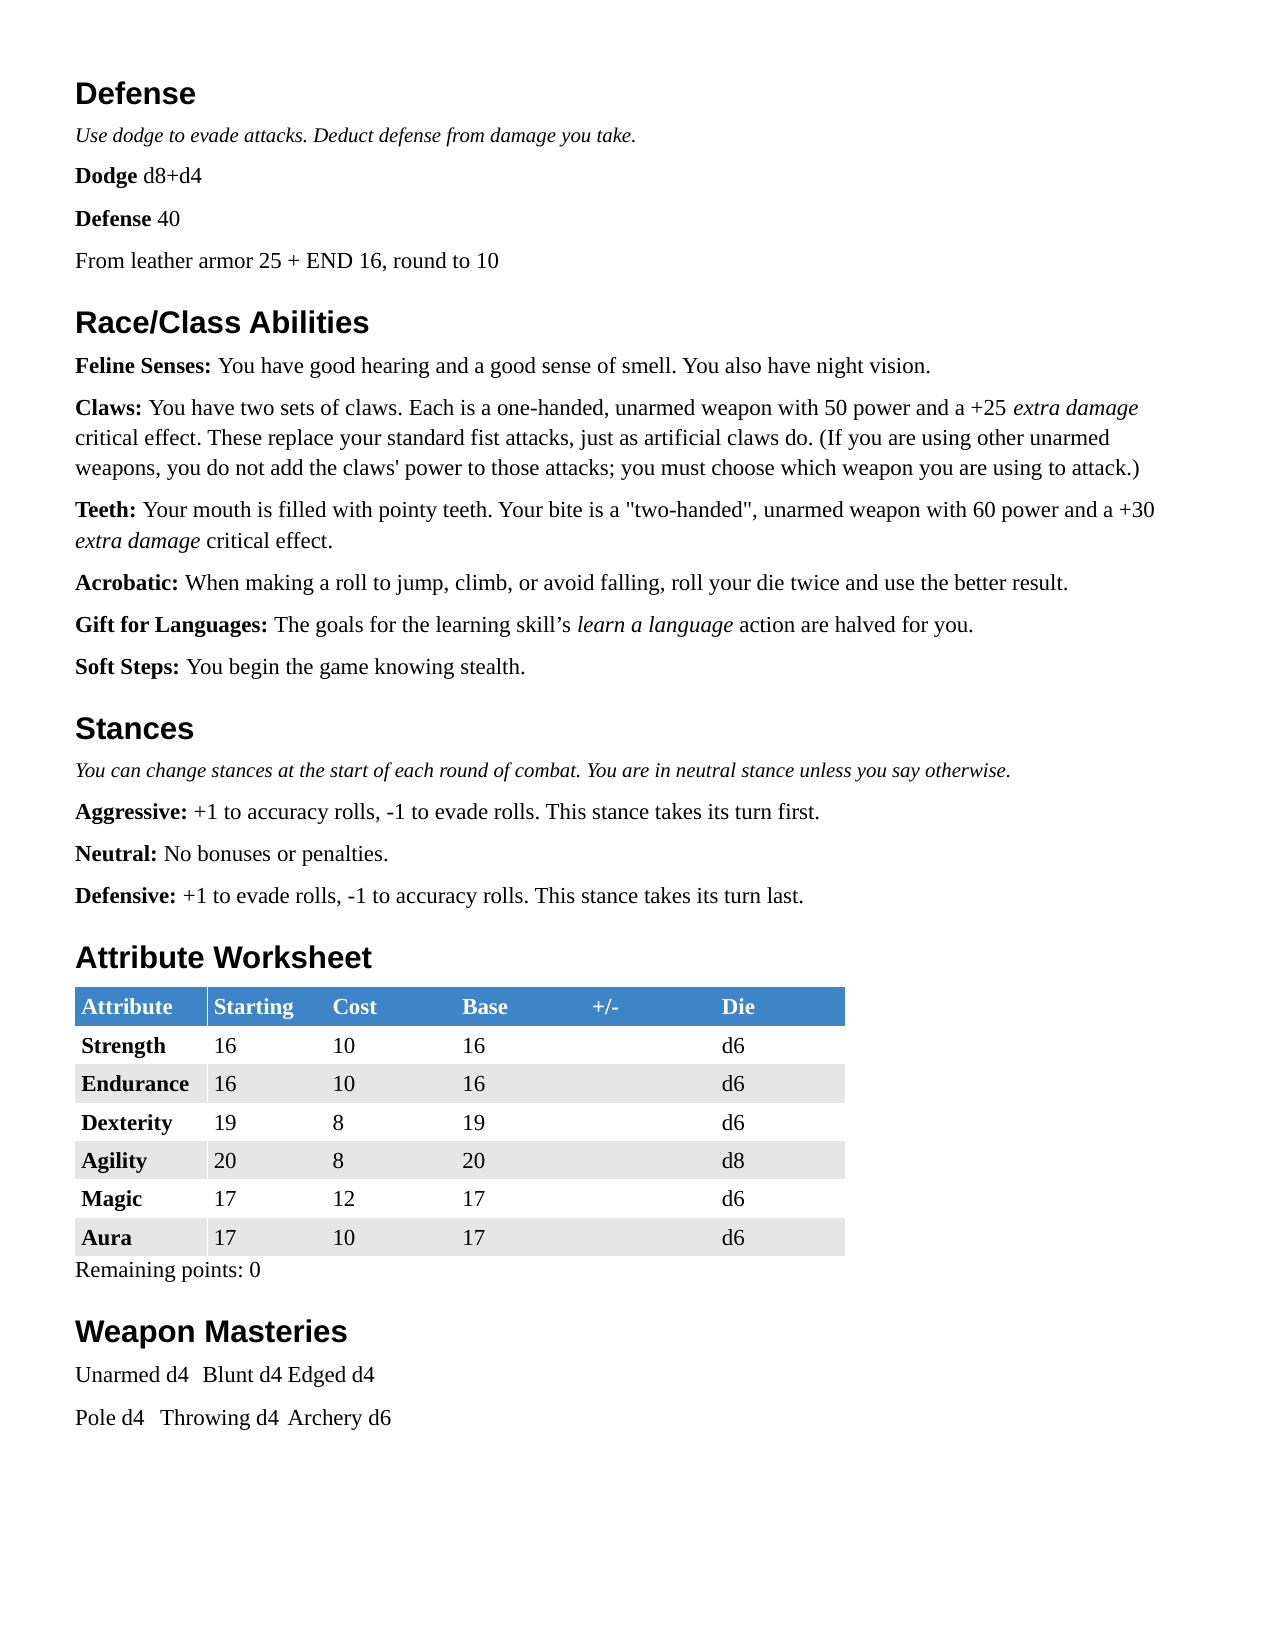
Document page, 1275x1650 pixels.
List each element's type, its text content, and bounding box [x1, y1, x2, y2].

table_cell Magic [75, 1180, 207, 1218]
text Unarmed d4 Blunt d4 Edged d4 [75, 1361, 1200, 1388]
table_cell 10 [326, 1026, 456, 1064]
subtitle Defense [75, 75, 1200, 111]
text Gift for Languages: The goals for the learning skill’s learn a language action are halved for you. [75, 611, 1200, 637]
table_cell [586, 1026, 716, 1064]
table_cell 8 [326, 1141, 456, 1179]
table_header Attribute [75, 987, 207, 1026]
table_cell d6 [716, 1064, 845, 1103]
table_cell 16 [208, 1064, 326, 1103]
table_cell 12 [326, 1180, 456, 1218]
table_cell Dexterity [75, 1103, 207, 1141]
table_cell d6 [716, 1026, 845, 1064]
subtitle Stances [75, 711, 1200, 746]
table_cell 17 [208, 1218, 326, 1256]
table_cell 16 [456, 1026, 586, 1064]
subtitle Weapon Masteries [75, 1313, 1200, 1349]
table_cell 10 [326, 1064, 456, 1103]
table_cell 19 [456, 1103, 586, 1141]
table_cell 8 [326, 1103, 456, 1141]
text You can change stances at the start of each round of combat. You are in neutral stance unless you say otherwise. [75, 758, 1200, 782]
text Pole d4 Throwing d4 Archery d6 [75, 1403, 1200, 1430]
table_cell 17 [208, 1180, 326, 1218]
table_cell 19 [208, 1103, 326, 1141]
table_cell d6 [716, 1180, 845, 1218]
text Claws: You have two sets of claws. Each is a one-handed, unarmed weapon with 50 power and a +25 extra damage critical effect. These replace your standard fist attacks, just as artificial claws do. (If you are using other unarmed weapons, you do not add the claws' power to those attacks; you must choose which weapon you are using to attack.) [75, 394, 1200, 481]
table_header Starting [208, 987, 326, 1026]
table_cell [586, 1064, 716, 1103]
text Acrobatic: When making a roll to jump, climb, or avoid falling, roll your die twice and use the better result. [75, 569, 1200, 595]
text Soft Steps: You begin the game knowing stealth. [75, 653, 1200, 680]
table_header Base [456, 987, 586, 1026]
table_header +/- [586, 987, 716, 1026]
text Defensive: +1 to evade rolls, -1 to accuracy rolls. This stance takes its turn last. [75, 882, 1200, 909]
text Teeth: Your mouth is filled with pointy teeth. Your bite is a "two-handed", unarmed weapon with 60 power and a +30 extra damage critical effect. [75, 497, 1200, 553]
text Defense 40 [75, 204, 1200, 231]
table_cell 17 [456, 1218, 586, 1256]
table_cell 16 [208, 1026, 326, 1064]
table_cell Strength [75, 1026, 207, 1064]
text From leather armor 25 + END 16, round to 10 [75, 247, 1200, 273]
table_cell 20 [208, 1141, 326, 1179]
table_cell Agility [75, 1141, 207, 1179]
table_cell 17 [456, 1180, 586, 1218]
table_cell [586, 1103, 716, 1141]
table_cell [586, 1141, 716, 1179]
table_cell [586, 1218, 716, 1256]
text Remaining points: 0 [75, 1256, 1200, 1283]
text Dodge d8+d4 [75, 162, 1200, 189]
table_cell d6 [716, 1103, 845, 1141]
table_cell 20 [456, 1141, 586, 1179]
table_cell 10 [326, 1218, 456, 1256]
text Neutral: No bonuses or penalties. [75, 840, 1200, 866]
table_cell 16 [456, 1064, 586, 1103]
table_cell Aura [75, 1218, 207, 1256]
text Use dodge to evade attacks. Deduct defense from damage you take. [75, 123, 1200, 147]
table_cell d8 [716, 1141, 845, 1179]
table_header Die [716, 987, 845, 1026]
table_cell [586, 1180, 716, 1218]
text Feline Senses: You have good hearing and a good sense of smell. You also have night vision. [75, 352, 1200, 378]
table_cell Endurance [75, 1064, 207, 1103]
table_cell d6 [716, 1218, 845, 1256]
table_header Cost [326, 987, 456, 1026]
subtitle Attribute Worksheet [75, 939, 1200, 975]
text Aggressive: +1 to accuracy rolls, -1 to evade rolls. This stance takes its turn first. [75, 798, 1200, 824]
